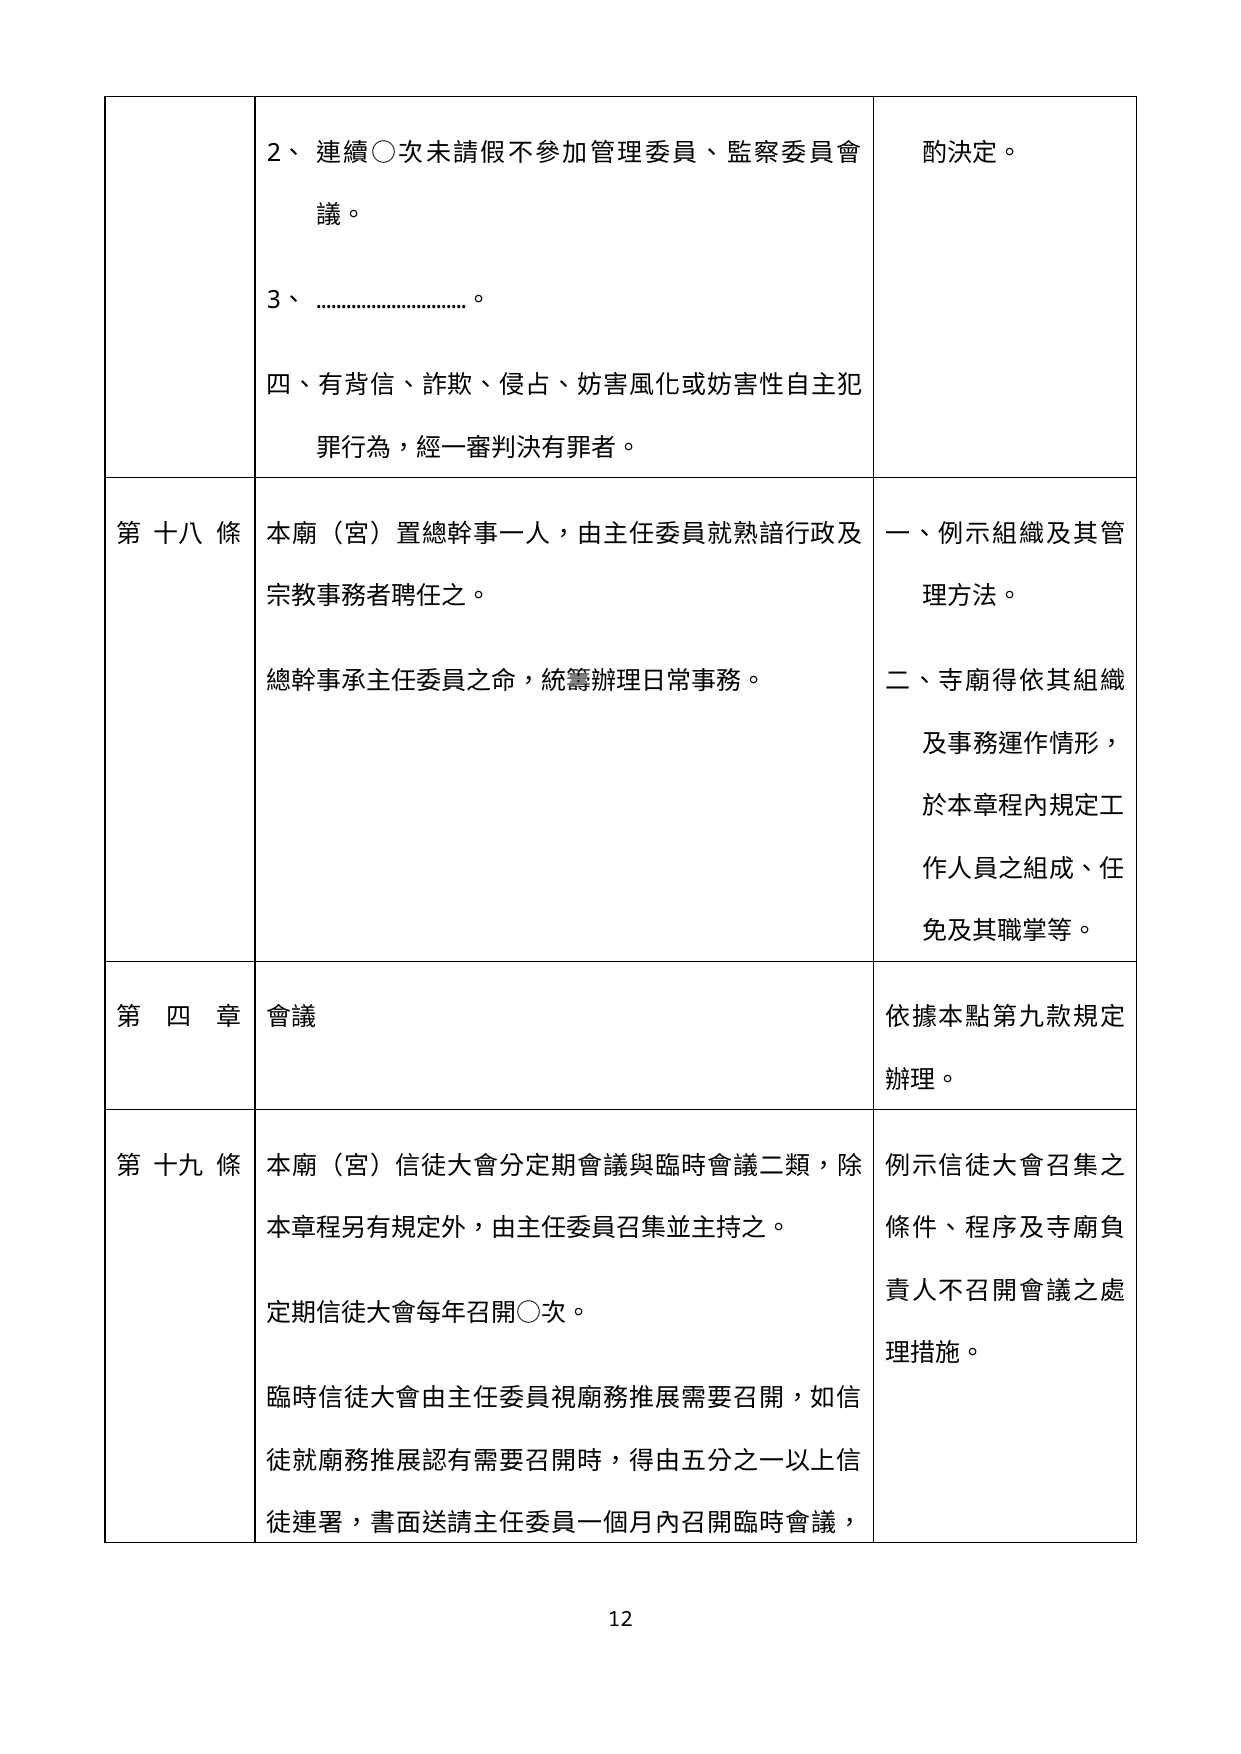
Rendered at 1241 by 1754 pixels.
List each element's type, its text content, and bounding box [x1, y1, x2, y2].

table_cell 第 十九 條 [106, 1110, 254, 1542]
table_cell 依據本點第九款規定辦理。 [874, 962, 1136, 1109]
table_cell 會議 [256, 962, 873, 1109]
table_cell 第 四 章 [106, 962, 254, 1109]
table_cell 一、例示組織及其管理方法。 二、寺廟得依其組織及事務運作情形，於本章程內規定工作人員之組成、任免及其職掌等。 [874, 478, 1136, 961]
table_cell 本廟（宮）信徒大會分定期會議與臨時會議二類，除本章程另有規定外，由主任委員召集並主持之。 定期信徒大會每年召開○次。 臨時信徒大會由主任委員視廟務推展需要召開，如信徒就廟務推展認有需要召開時，得由五分之一以上信徒連署，書面送請主任委員一個月內召開臨時會議， [256, 1110, 873, 1542]
table_cell 第 十八 條 [106, 478, 254, 961]
table_cell 例示信徒大會召集之條件、程序及寺廟負責人不召開會議之處理措施。 [874, 1110, 1136, 1542]
table_cell 本廟（宮）置總幹事一人，由主任委員就熟諳行政及宗教事務者聘任之。 總幹事承主任委員之命，統籌辦理日常事務。 [256, 478, 873, 961]
table_cell [106, 97, 254, 477]
table_cell 主任委員、副主任委員、管理委員、常務監察委員、監察委員任期內辭職，訂有特定日生效者，於該特定日生效；未定有生效日者，以書面送達本廟（宮）之日起生效。 主任委員、副主任委員、管理委員、常務監察委員、監察委員任期內有下列情形之ㄧ者，經信徒大會議決通過罷免之日起，喪失資格： 違反本章程規定，情節重大，損及本廟（宮）利益。 連續○次未請假不參加管理委員、監察委員會議。 …………………………。 四、有背信、詐欺、侵占、妨害風化或妨害性自主犯罪行為，經一審判決有罪者。 [256, 97, 873, 477]
table_cell 酌決定。 [874, 97, 1136, 477]
